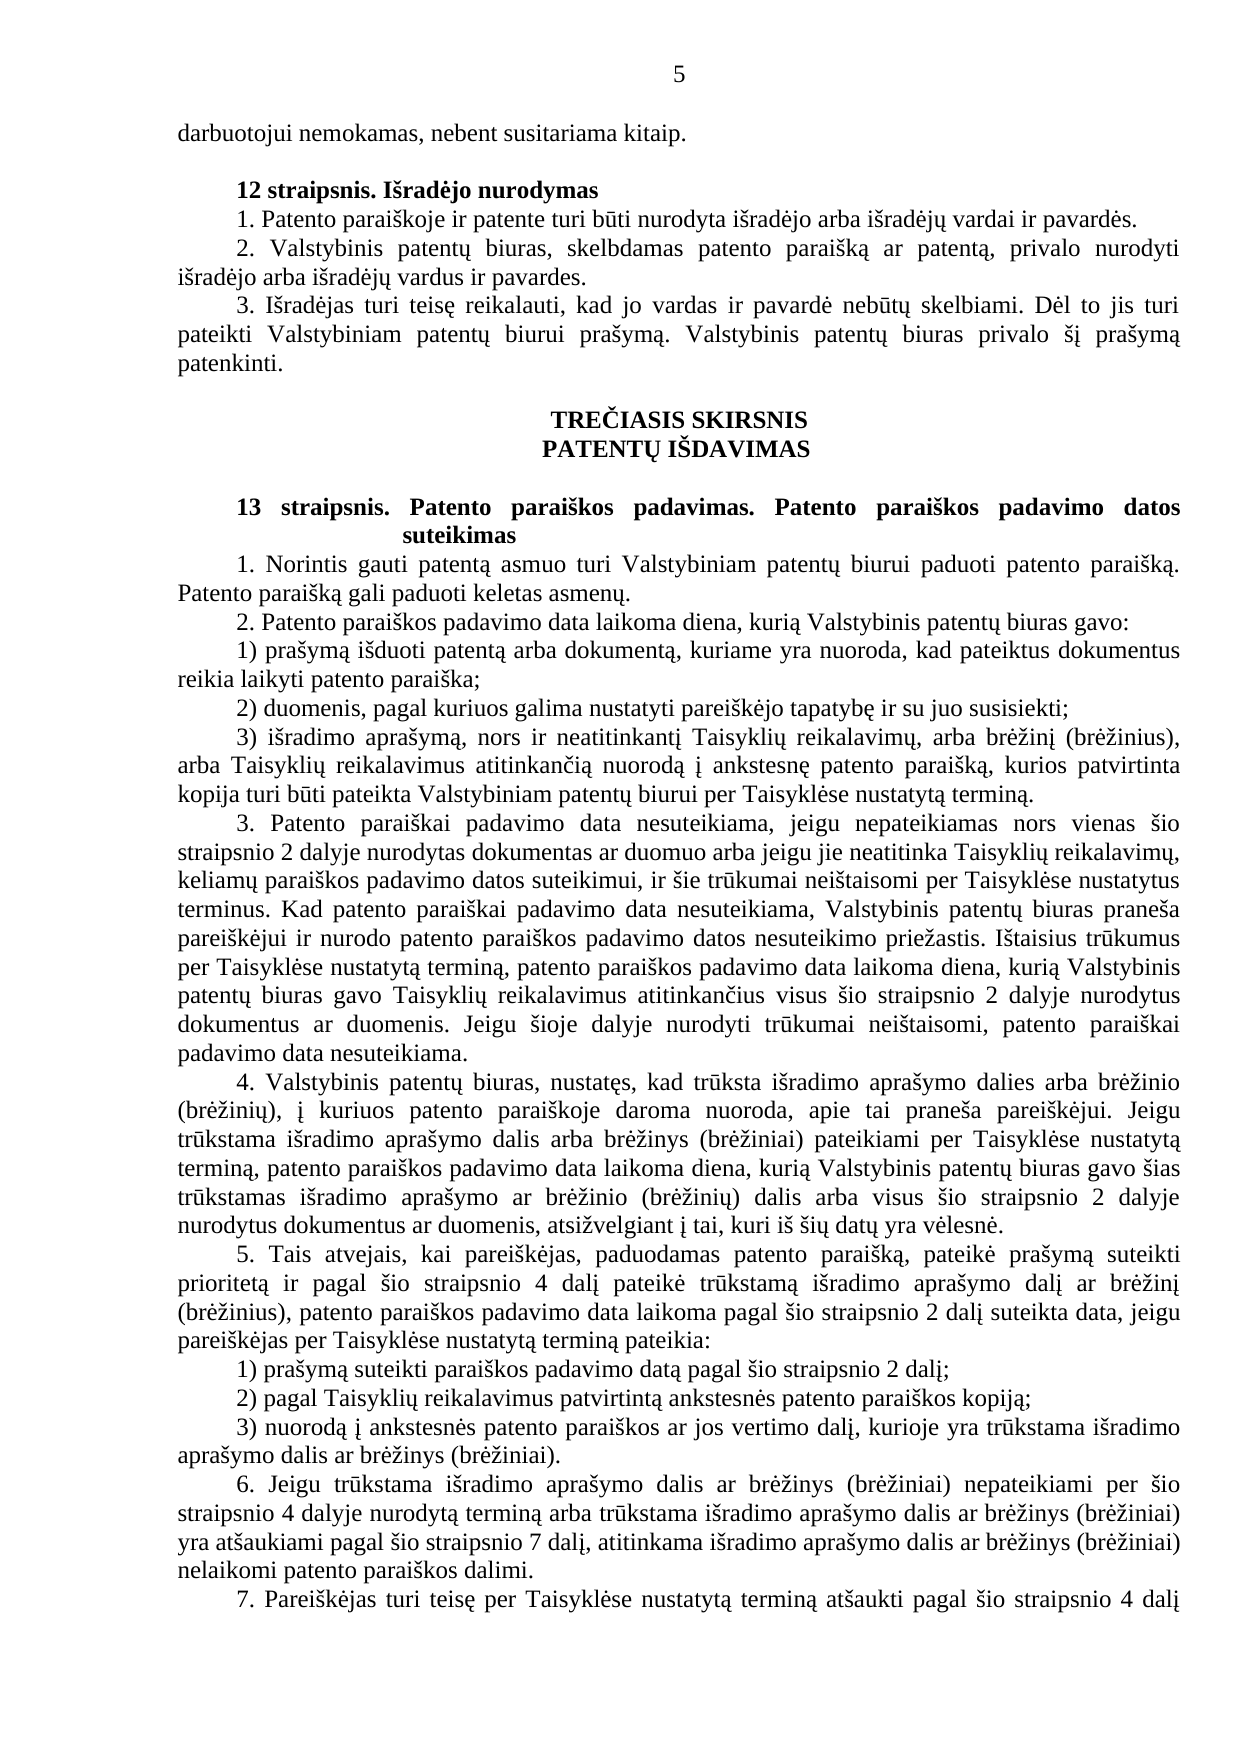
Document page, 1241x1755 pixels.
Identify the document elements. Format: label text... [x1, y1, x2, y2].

text 5. Tais atvejais, kai pareiškėjas, paduodamas patento paraišką, pateikė prašymą suteikti prioritetą ir pagal šio straipsnio 4 dalį pateikė trūkstamą išradimo aprašymo dalį ar brėžinį (brėžinius), patento paraiškos padavimo data laikoma pagal šio straipsnio 2 dalį suteikta data, jeigu pareiškėjas per Taisyklėse nustatytą terminą pateikia: [177, 1239, 1181, 1354]
text 1) prašymą išduoti patentą arba dokumentą, kuriame yra nuoroda, kad pateiktus dokumentus reikia laikyti patento paraiška; [177, 636, 1181, 693]
text 1. Norintis gauti patentą asmuo turi Valstybiniam patentų biurui paduoti patento paraišką. Patento paraišką gali paduoti keletas asmenų. [177, 549, 1181, 607]
text 2. Patento paraiškos padavimo data laikoma diena, kurią Valstybinis patentų biuras gavo: [177, 607, 1181, 636]
text TREČIASIS SKIRSNIS [177, 406, 1181, 434]
text 4. Valstybinis patentų biuras, nustatęs, kad trūksta išradimo aprašymo dalies arba brėžinio (brėžinių), į kuriuos patento paraiškoje daroma nuoroda, apie tai praneša pareiškėjui. Jeigu trūkstama išradimo aprašymo dalis arba brėžinys (brėžiniai) pateikiami per Taisyklėse nustatytą terminą, patento paraiškos padavimo data laikoma diena, kurią Valstybinis patentų biuras gavo šias trūkstamas išradimo aprašymo ar brėžinio (brėžinių) dalis arba visus šio straipsnio 2 dalyje nurodytus dokumentus ar duomenis, atsižvelgiant į tai, kuri iš šių datų yra vėlesnė. [177, 1067, 1181, 1239]
text 7. Pareiškėjas turi teisę per Taisyklėse nustatytą terminą atšaukti pagal šio straipsnio 4 dalį [177, 1584, 1181, 1613]
text 1) prašymą suteikti paraiškos padavimo datą pagal šio straipsnio 2 dalį; [177, 1354, 1181, 1383]
text PATENTŲ IŠDAVIMAS [177, 434, 1181, 463]
text 1. Patento paraiškoje ir patente turi būti nurodyta išradėjo arba išradėjų vardai ir pavardės. [177, 204, 1181, 233]
text 3. Patento paraiškai padavimo data nesuteikiama, jeigu nepateikiamas nors vienas šio straipsnio 2 dalyje nurodytas dokumentas ar duomuo arba jeigu jie neatitinka Taisyklių reikalavimų, keliamų paraiškos padavimo datos suteikimui, ir šie trūkumai neištaisomi per Taisyklėse nustatytus terminus. Kad patento paraiškai padavimo data nesuteikiama, Valstybinis patentų biuras praneša pareiškėjui ir nurodo patento paraiškos padavimo datos nesuteikimo priežastis. Ištaisius trūkumus per Taisyklėse nustatytą terminą, patento paraiškos padavimo data laikoma diena, kurią Valstybinis patentų biuras gavo Taisyklių reikalavimus atitinkančius visus šio straipsnio 2 dalyje nurodytus dokumentus ar duomenis. Jeigu šioje dalyje nurodyti trūkumai neištaisomi, patento paraiškai padavimo data nesuteikiama. [177, 808, 1181, 1067]
text darbuotojui nemokamas, nebent susitariama kitaip. [177, 118, 1181, 147]
text 3) nuorodą į ankstesnės patento paraiškos ar jos vertimo dalį, kurioje yra trūkstama išradimo aprašymo dalis ar brėžinys (brėžiniai). [177, 1412, 1181, 1469]
text 12 straipsnis. Išradėjo nurodymas [177, 176, 1181, 204]
text 2) duomenis, pagal kuriuos galima nustatyti pareiškėjo tapatybę ir su juo susisiekti; [177, 693, 1181, 722]
text 2) pagal Taisyklių reikalavimus patvirtintą ankstesnės patento paraiškos kopiją; [177, 1383, 1181, 1412]
text 6. Jeigu trūkstama išradimo aprašymo dalis ar brėžinys (brėžiniai) nepateikiami per šio straipsnio 4 dalyje nurodytą terminą arba trūkstama išradimo aprašymo dalis ar brėžinys (brėžiniai) yra atšaukiami pagal šio straipsnio 7 dalį, atitinkama išradimo aprašymo dalis ar brėžinys (brėžiniai) nelaikomi patento paraiškos dalimi. [177, 1469, 1181, 1584]
text 3. Išradėjas turi teisę reikalauti, kad jo vardas ir pavardė nebūtų skelbiami. Dėl to jis turi pateikti Valstybiniam patentų biurui prašymą. Valstybinis patentų biuras privalo šį prašymą patenkinti. [177, 291, 1181, 377]
text 2. Valstybinis patentų biuras, skelbdamas patento paraišką ar patentą, privalo nurodyti išradėjo arba išradėjų vardus ir pavardes. [177, 233, 1181, 291]
text 13 straipsnis. Patento paraiškos padavimas. Patento paraiškos padavimo datos suteikimas [236, 492, 1181, 549]
text 3) išradimo aprašymą, nors ir neatitinkantį Taisyklių reikalavimų, arba brėžinį (brėžinius), arba Taisyklių reikalavimus atitinkančią nuorodą į ankstesnę patento paraišką, kurios patvirtinta kopija turi būti pateikta Valstybiniam patentų biurui per Taisyklėse nustatytą terminą. [177, 722, 1181, 808]
